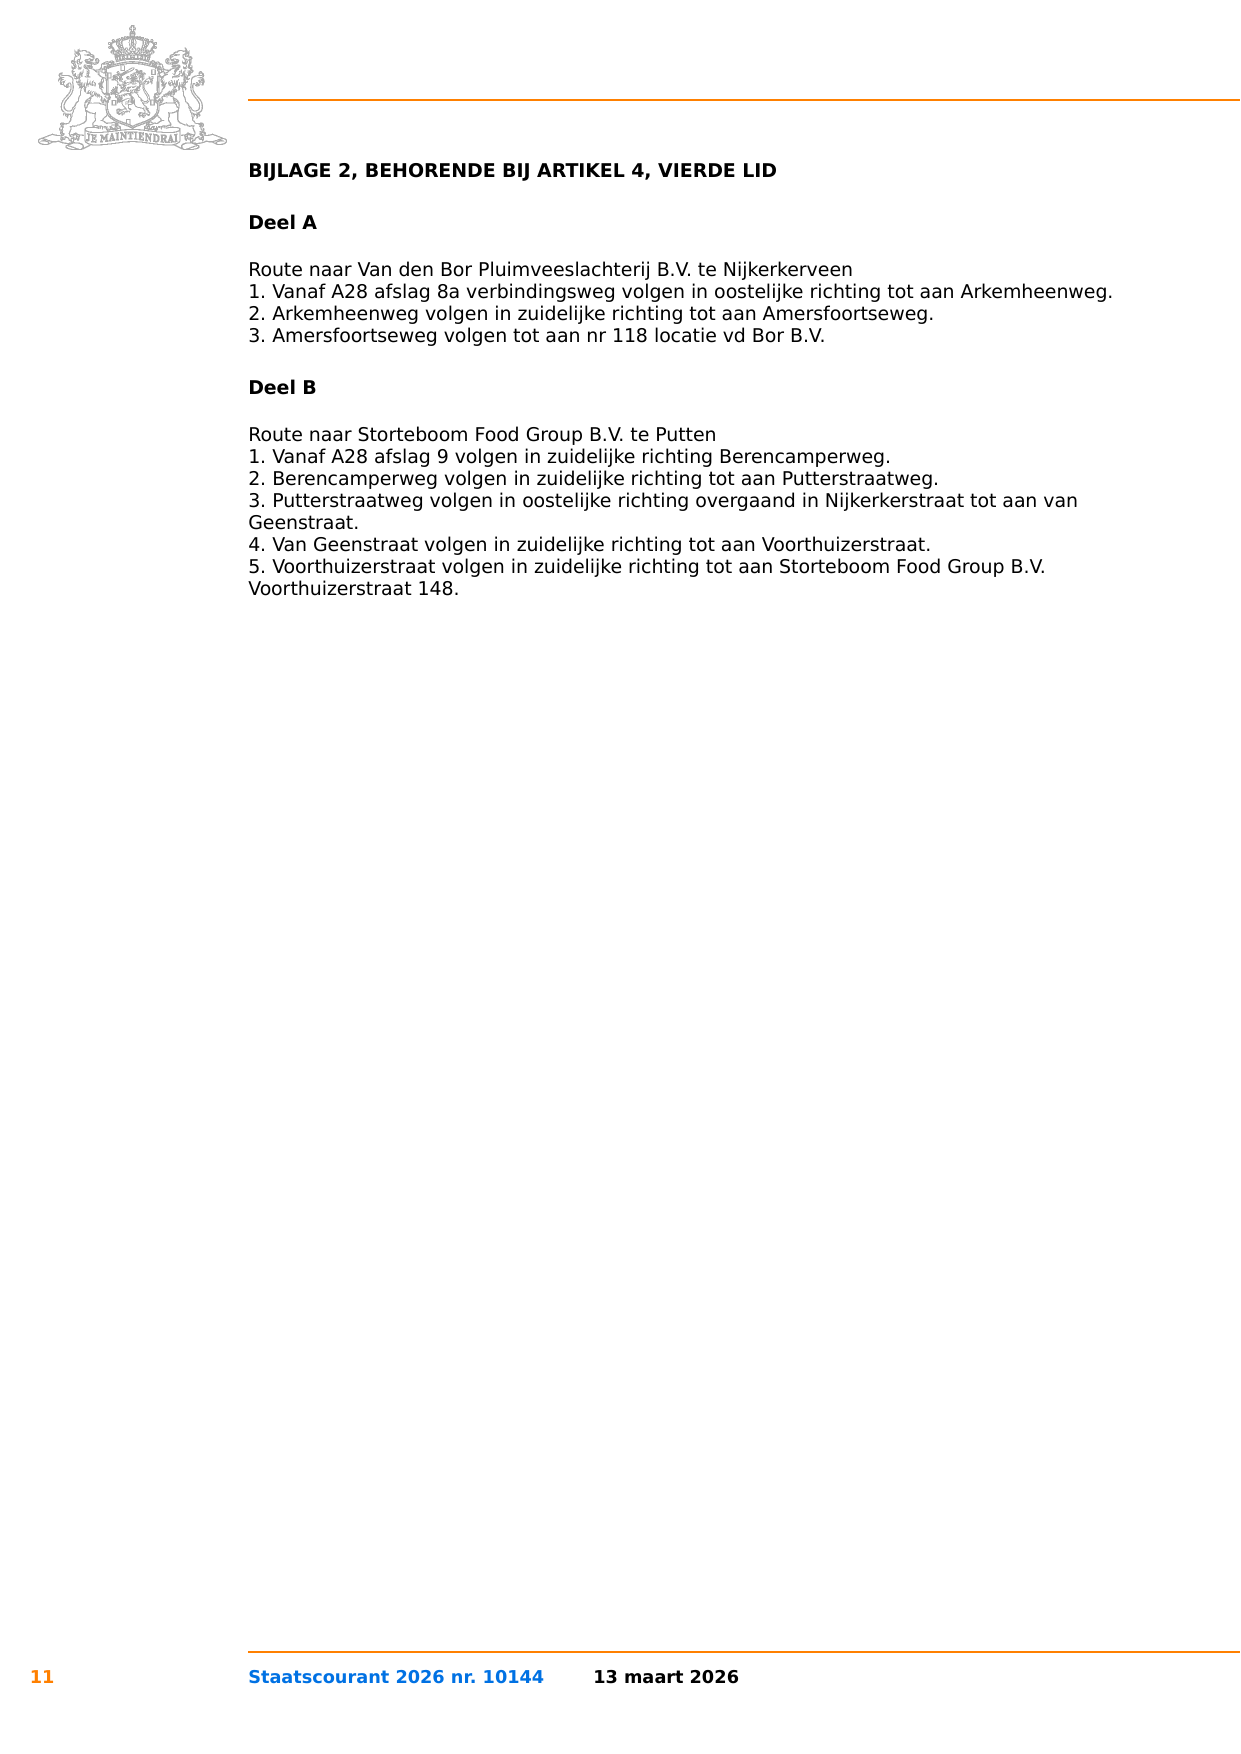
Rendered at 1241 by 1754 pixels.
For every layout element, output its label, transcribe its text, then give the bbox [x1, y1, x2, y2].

subtitle BIJLAGE 2, BEHORENDE BIJ ARTIKEL 4, VIERDE LID [248, 160, 1163, 182]
text 2. Berencamperweg volgen in zuidelijke richting tot aan Putterstraatweg. [248, 468, 1163, 490]
text 1. Vanaf A28 afslag 8a verbindingsweg volgen in oostelijke richting tot aan Arkemheenweg. [248, 281, 1163, 303]
picture [38, 25, 227, 150]
text Route naar Van den Bor Pluimveeslachterij B.V. te Nijkerkerveen [248, 259, 1163, 281]
text 4. Van Geenstraat volgen in zuidelijke richting tot aan Voorthuizerstraat. [248, 534, 1163, 556]
subtitle Deel B [248, 377, 1163, 399]
text 3. Amersfoortseweg volgen tot aan nr 118 locatie vd Bor B.V. [248, 325, 1163, 347]
text 3. Putterstraatweg volgen in oostelijke richting overgaand in Nijkerkerstraat tot aan van Geenstraat. [248, 490, 1163, 534]
subtitle Deel A [248, 212, 1163, 234]
text Route naar Storteboom Food Group B.V. te Putten [248, 424, 1163, 446]
text 1. Vanaf A28 afslag 9 volgen in zuidelijke richting Berencamperweg. [248, 446, 1163, 468]
text 2. Arkemheenweg volgen in zuidelijke richting tot aan Amersfoortseweg. [248, 303, 1163, 325]
text 5. Voorthuizerstraat volgen in zuidelijke richting tot aan Storteboom Food Group B.V. Voorthuizerstraat 148. [248, 556, 1163, 599]
